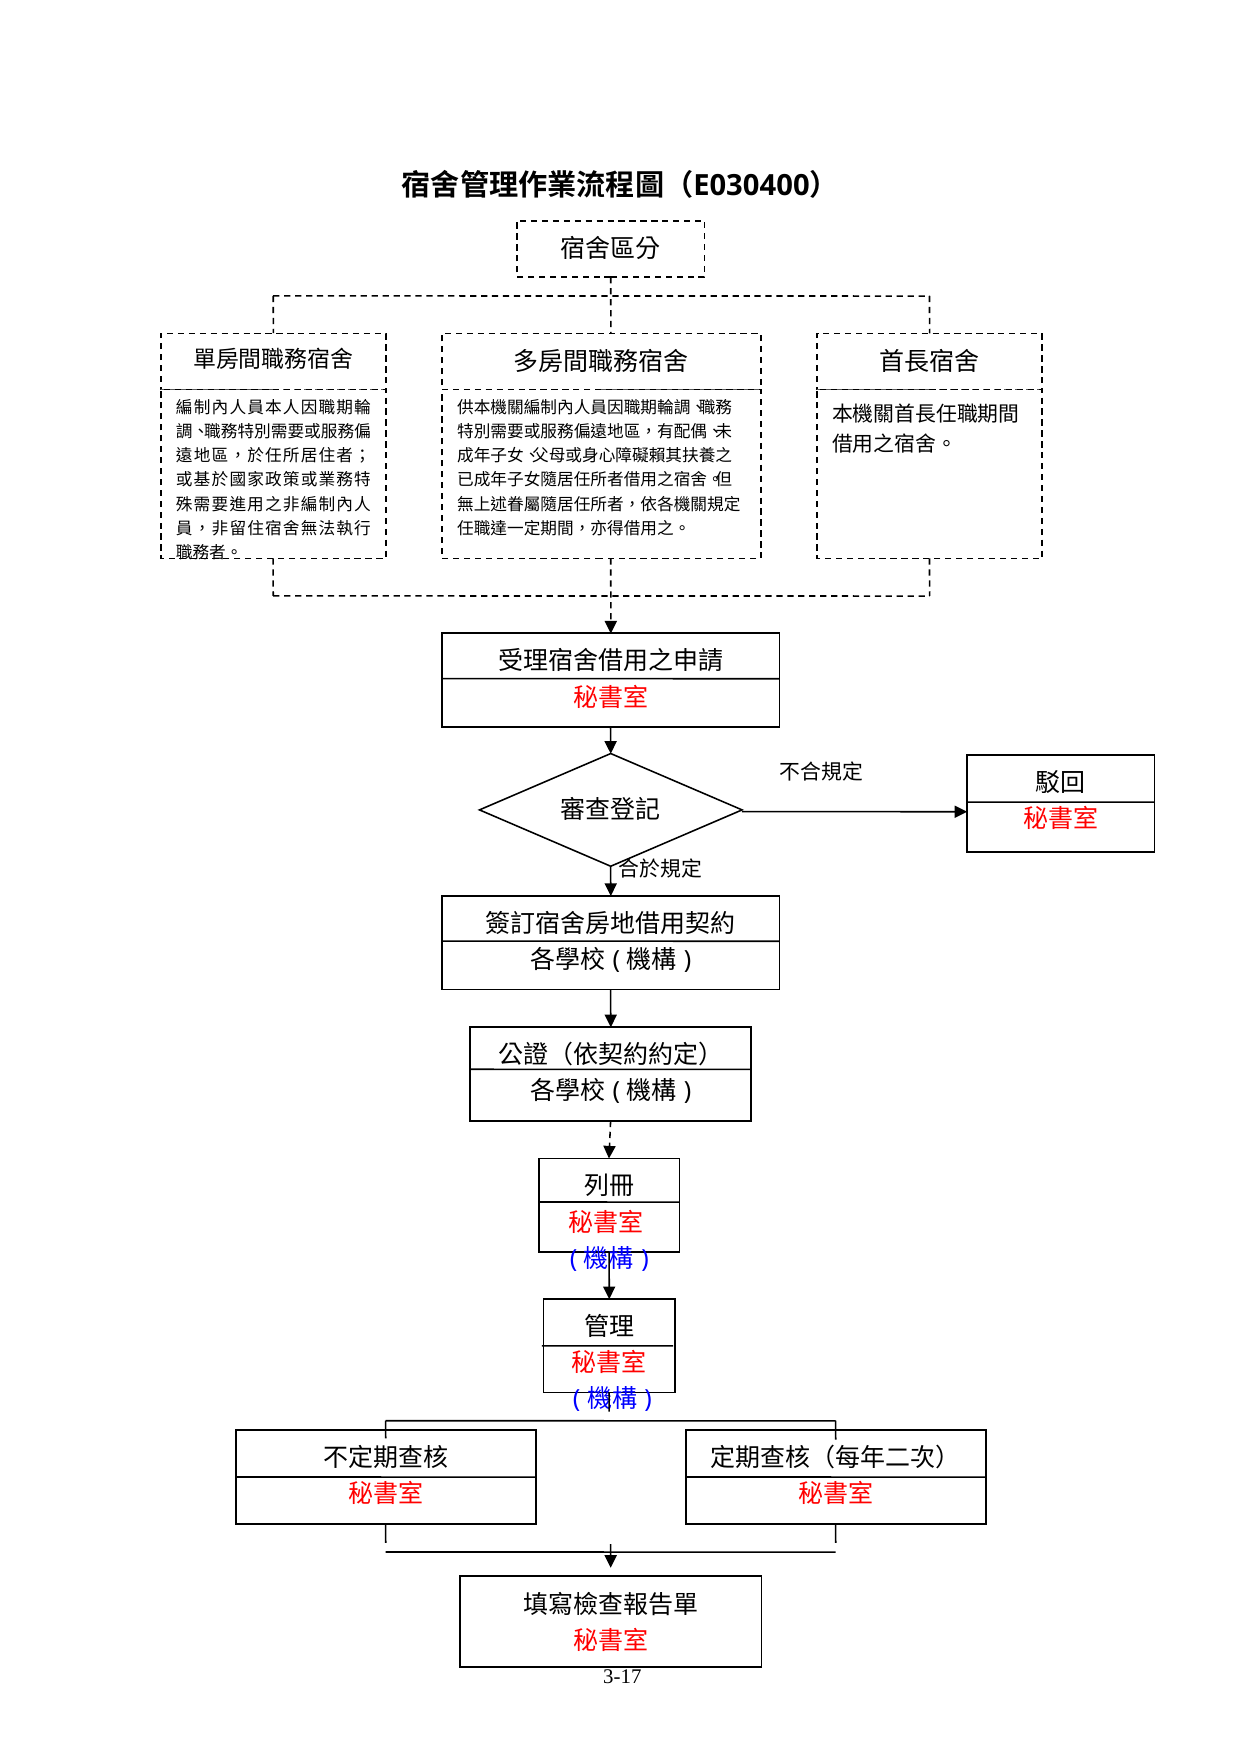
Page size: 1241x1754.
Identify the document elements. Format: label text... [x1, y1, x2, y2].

text 填寫檢查報告單 [476, 1584, 746, 1621]
text 秘書室 [476, 1621, 746, 1657]
subtitle 宿舍管理作業流程圖（E030400） [59, 146, 1181, 221]
